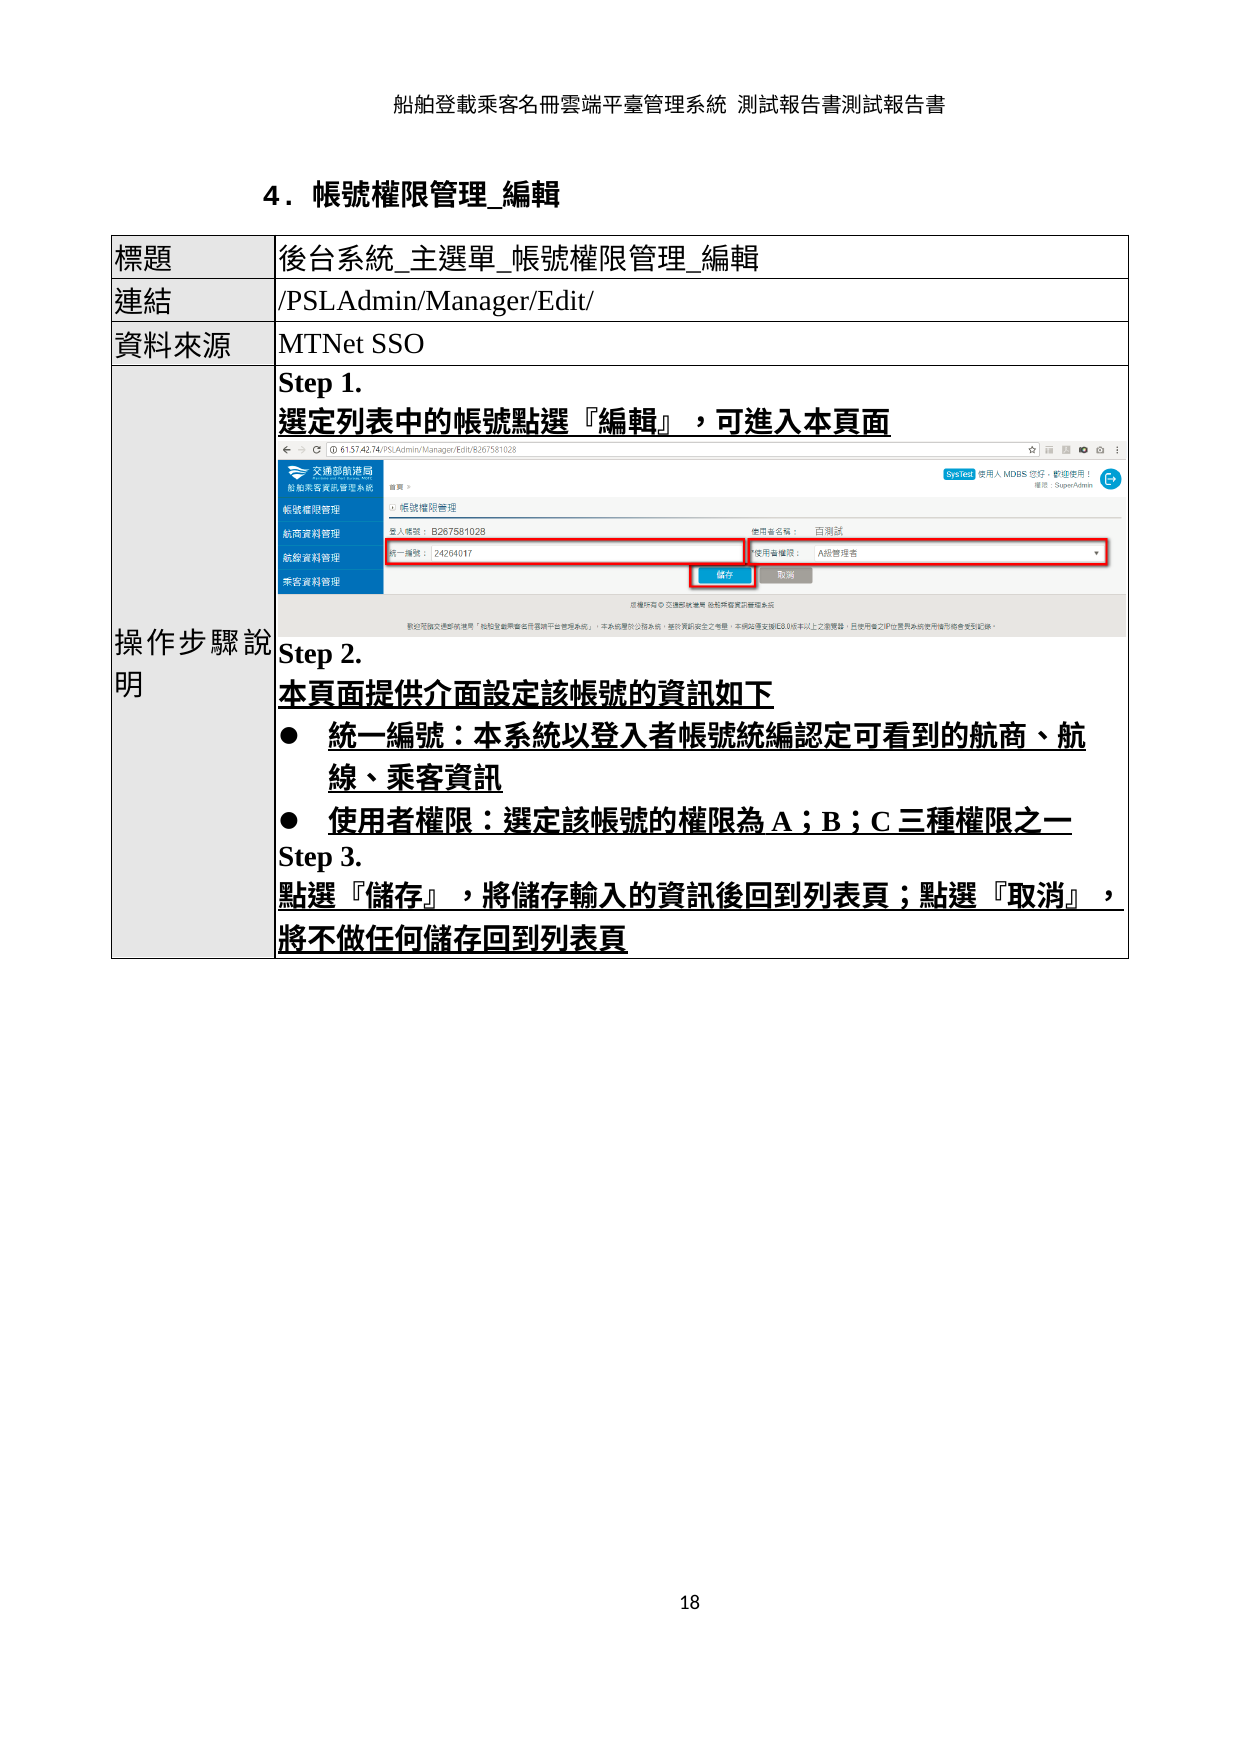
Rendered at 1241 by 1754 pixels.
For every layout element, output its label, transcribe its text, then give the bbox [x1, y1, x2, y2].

table_header 後台系統_主選單_帳號權限管理_編輯 [276, 236, 1128, 278]
table_cell 連結 [112, 279, 274, 321]
table_cell Step 1. 選定列表中的帳號點選『編輯』，可進入本頁面 Step 2. 本頁面提供介面設定該帳號的資訊如下 統一編號：本系統以登入者帳號統編認定可看到的航商、航線、乘客資訊 使用者權限：選定該帳號的權限為A；B；C三種權限之一 Step 3. 點選『儲存』，將儲存輸入的資訊後回到列表頁；點選『取消』，將不做任何儲存回到列表頁 [276, 366, 1128, 957]
table_cell /PSLAdmin/Manager/Edit/ [276, 279, 1128, 321]
table_cell 操作步驟說明 [112, 366, 274, 957]
table_cell MTNet SSO [276, 322, 1128, 364]
list 帳號權限管理_編輯 [262, 151, 1128, 213]
table_cell 資料來源 [112, 322, 274, 364]
table_header 標題 [112, 236, 274, 278]
